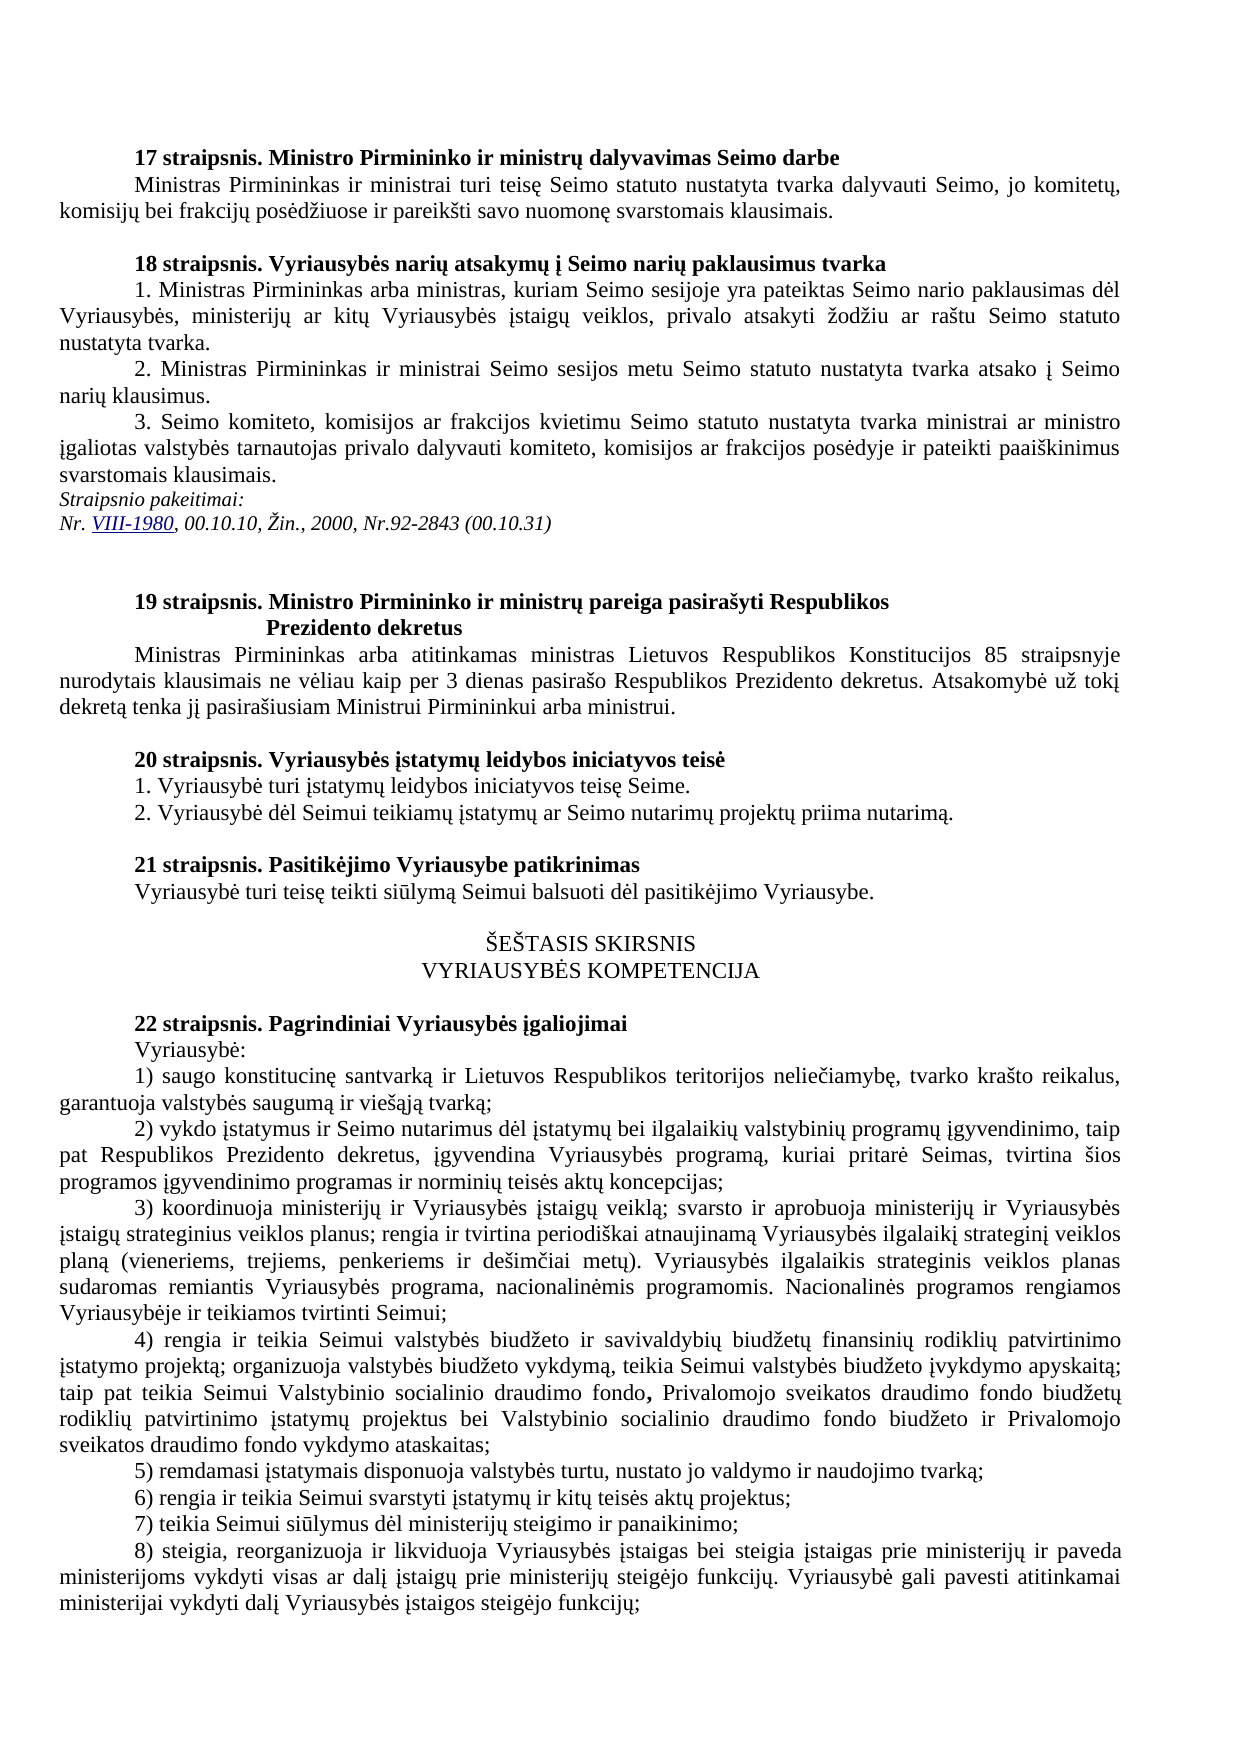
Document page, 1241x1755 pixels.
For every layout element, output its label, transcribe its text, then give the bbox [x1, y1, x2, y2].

text Vyriausybė turi teisę teikti siūlymą Seimui balsuoti dėl pasitikėjimo Vyriausybe. [59, 878, 1122, 904]
text 4) rengia ir teikia Seimui valstybės biudžeto ir savivaldybių biudžetų finansinių rodiklių patvirtinimo įstatymo projektą; organizuoja valstybės biudžeto vykdymą, teikia Seimui valstybės biudžeto įvykdymo apyskaitą; taip pat teikia Seimui Valstybinio socialinio draudimo fondo, Privalomojo sveikatos draudimo fondo biudžetų rodiklių patvirtinimo įstatymų projektus bei Valstybinio socialinio draudimo fondo biudžeto ir Privalomojo sveikatos draudimo fondo vykdymo ataskaitas; [59, 1326, 1122, 1458]
text 17 straipsnis. Ministro Pirmininko ir ministrų dalyvavimas Seimo darbe [59, 144, 1122, 171]
text 19 straipsnis. Ministro Pirmininko ir ministrų pareiga pasirašyti Respublikos [134, 588, 1122, 614]
text Nr. VIII-1980, 00.10.10, Žin., 2000, Nr.92-2843 (00.10.31) [59, 511, 1122, 535]
text 21 straipsnis. Pasitikėjimo Vyriausybe patikrinimas [59, 851, 1122, 878]
text Straipsnio pakeitimai: [59, 487, 1122, 511]
text 2. Vyriausybė dėl Seimui teikiamų įstatymų ar Seimo nutarimų projektų priima nutarimą. [59, 799, 1122, 825]
text 3. Seimo komiteto, komisijos ar frakcijos kvietimu Seimo statuto nustatyta tvarka ministrai ar ministro įgaliotas valstybės tarnautojas privalo dalyvauti komiteto, komisijos ar frakcijos posėdyje ir pateikti paaiškinimus svarstomais klausimais. [59, 408, 1122, 487]
text 3) koordinuoja ministerijų ir Vyriausybės įstaigų veiklą; svarsto ir aprobuoja ministerijų ir Vyriausybės įstaigų strateginius veiklos planus; rengia ir tvirtina periodiškai atnaujinamą Vyriausybės ilgalaikį strateginį veiklos planą (vieneriems, trejiems, penkeriems ir dešimčiai metų). Vyriausybės ilgalaikis strateginis veiklos planas sudaromas remiantis Vyriausybės programa, nacionalinėmis programomis. Nacionalinės programos rengiamos Vyriausybėje ir teikiamos tvirtinti Seimui; [59, 1194, 1122, 1326]
text 5) remdamasi įstatymais disponuoja valstybės turtu, nustato jo valdymo ir naudojimo tvarką; [59, 1458, 1122, 1484]
text Ministras Pirmininkas arba atitinkamas ministras Lietuvos Respublikos Konstitucijos 85 straipsnyje nurodytais klausimais ne vėliau kaip per 3 dienas pasirašo Respublikos Prezidento dekretus. Atsakomybė už tokį dekretą tenka jį pasirašiusiam Ministrui Pirmininkui arba ministrui. [59, 641, 1122, 720]
text 2) vykdo įstatymus ir Seimo nutarimus dėl įstatymų bei ilgalaikių valstybinių programų įgyvendinimo, taip pat Respublikos Prezidento dekretus, įgyvendina Vyriausybės programą, kuriai pritarė Seimas, tvirtina šios programos įgyvendinimo programas ir norminių teisės aktų koncepcijas; [59, 1115, 1122, 1194]
text 1) saugo konstitucinę santvarką ir Lietuvos Respublikos teritorijos neliečiamybę, tvarko krašto reikalus, garantuoja valstybės saugumą ir viešąją tvarką; [59, 1062, 1122, 1115]
text 6) rengia ir teikia Seimui svarstyti įstatymų ir kitų teisės aktų projektus; [59, 1484, 1122, 1510]
text Vyriausybė: [59, 1036, 1122, 1062]
text Šeštasis skirsnis [59, 931, 1122, 957]
text 7) teikia Seimui siūlymus dėl ministerijų steigimo ir panaikinimo; [59, 1510, 1122, 1537]
text VYRIAUSYBĖS KOMPETENCIJA [59, 957, 1122, 983]
text 18 straipsnis. Vyriausybės narių atsakymų į Seimo narių paklausimus tvarka [59, 250, 1122, 276]
text 2. Ministras Pirmininkas ir ministrai Seimo sesijos metu Seimo statuto nustatyta tvarka atsako į Seimo narių klausimus. [59, 355, 1122, 408]
text Prezidento dekretus [266, 614, 1122, 641]
text Ministras Pirmininkas ir ministrai turi teisę Seimo statuto nustatyta tvarka dalyvauti Seimo, jo komitetų, komisijų bei frakcijų posėdžiuose ir pareikšti savo nuomonę svarstomais klausimais. [59, 171, 1122, 223]
text 8) steigia, reorganizuoja ir likviduoja Vyriausybės įstaigas bei steigia įstaigas prie ministerijų ir paveda ministerijoms vykdyti visas ar dalį įstaigų prie ministerijų steigėjo funkcijų. Vyriausybė gali pavesti atitinkamai ministerijai vykdyti dalį Vyriausybės įstaigos steigėjo funkcijų; [59, 1537, 1122, 1616]
text 1. Vyriausybė turi įstatymų leidybos iniciatyvos teisę Seime. [59, 772, 1122, 799]
text 20 straipsnis. Vyriausybės įstatymų leidybos iniciatyvos teisė [59, 746, 1122, 772]
text 1. Ministras Pirmininkas arba ministras, kuriam Seimo sesijoje yra pateiktas Seimo nario paklausimas dėl Vyriausybės, ministerijų ar kitų Vyriausybės įstaigų veiklos, privalo atsakyti žodžiu ar raštu Seimo statuto nustatyta tvarka. [59, 276, 1122, 355]
text 22 straipsnis. Pagrindiniai Vyriausybės įgaliojimai [59, 1009, 1122, 1036]
